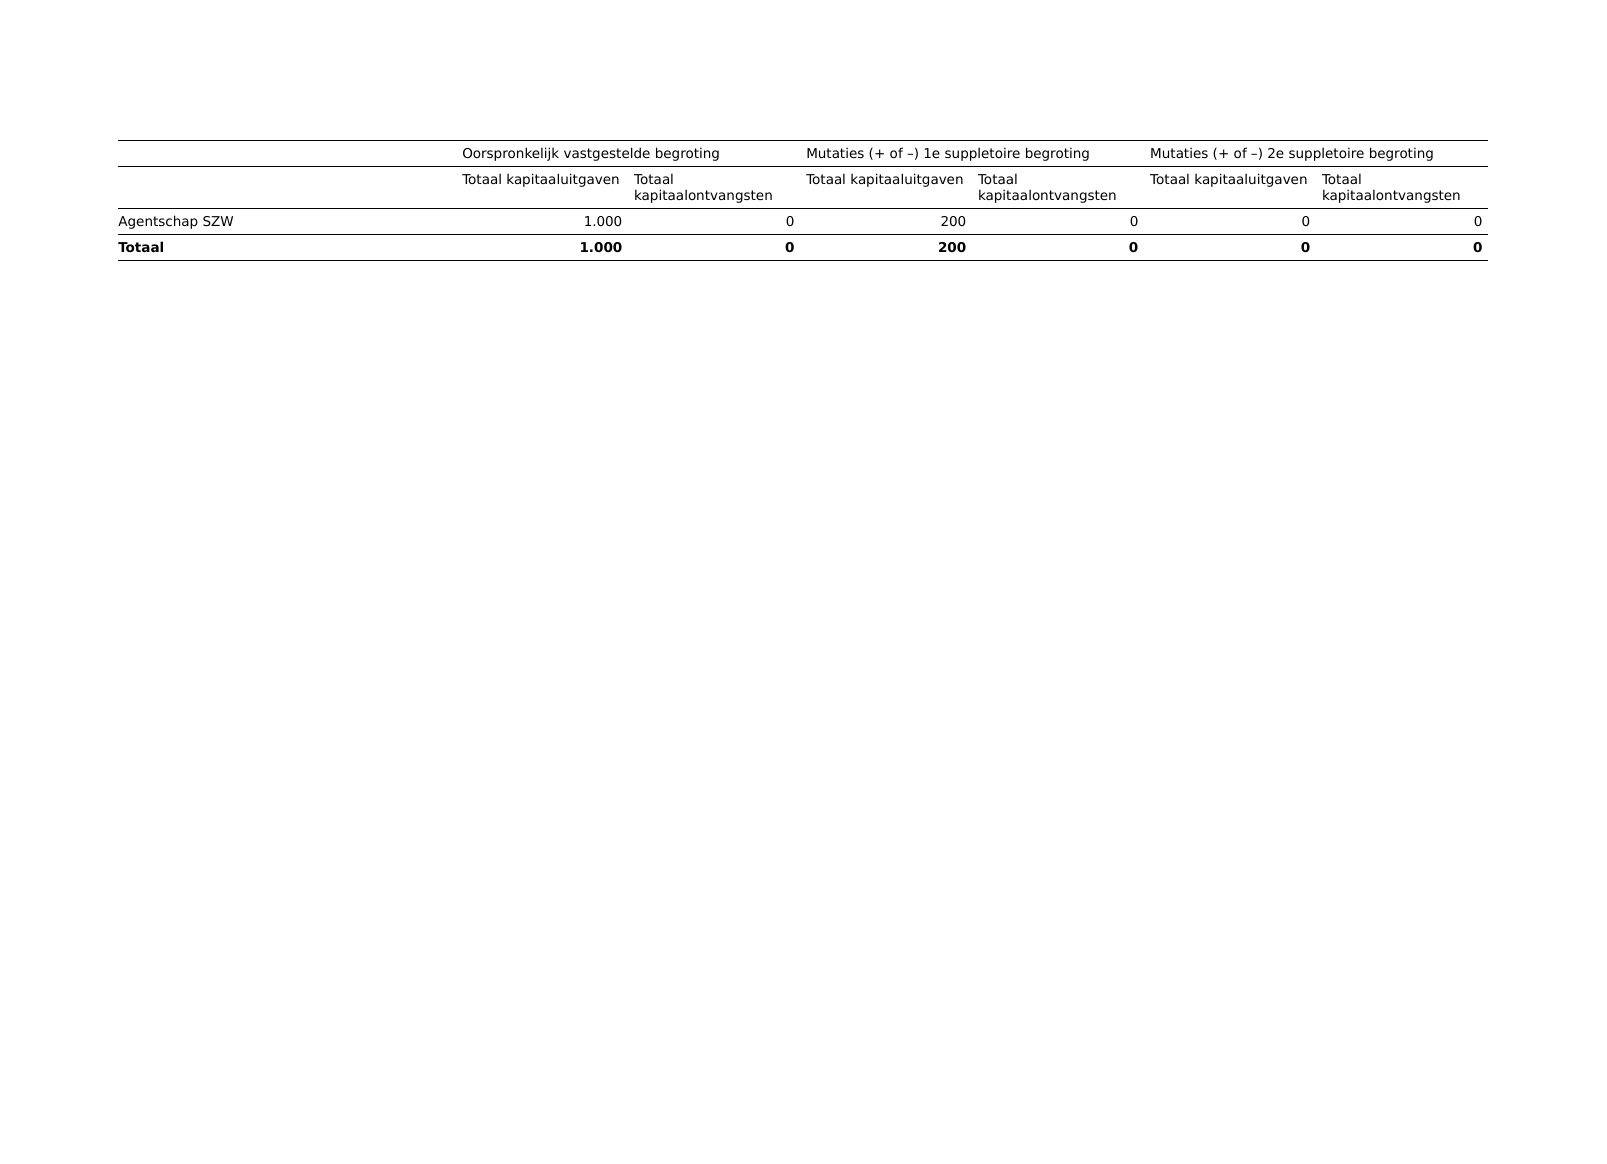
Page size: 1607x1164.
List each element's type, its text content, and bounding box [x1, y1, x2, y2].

table_cell Totaal kapitaaluitgaven [456, 167, 628, 208]
table_cell 0 [628, 235, 800, 260]
table_cell 0 [1144, 209, 1316, 234]
table_header [118, 141, 456, 166]
table_cell Totaal [118, 235, 456, 260]
table_cell Totaal kapitaaluitgaven [800, 167, 972, 208]
table_cell 1.000 [456, 235, 628, 260]
table_cell 1.000 [456, 209, 628, 234]
table_header Oorspronkelijk vastgestelde begroting [456, 141, 800, 166]
table_cell 200 [800, 235, 972, 260]
table_cell Totaal kapitaalontvangsten [1316, 167, 1488, 208]
table_cell Totaal kapitaalontvangsten [628, 167, 800, 208]
table_header Mutaties (+ of –) 2e suppletoire begroting [1144, 141, 1488, 166]
table_header Mutaties (+ of –) 1e suppletoire begroting [800, 141, 1144, 166]
table_cell 0 [972, 209, 1144, 234]
table_cell 0 [972, 235, 1144, 260]
table_cell 200 [800, 209, 972, 234]
table_cell 0 [1144, 235, 1316, 260]
table_cell Totaal kapitaaluitgaven [1144, 167, 1316, 208]
table_cell Agentschap SZW [118, 209, 456, 234]
table_cell [118, 167, 456, 208]
table_cell Totaal kapitaalontvangsten [972, 167, 1144, 208]
table_cell 0 [628, 209, 800, 234]
table_cell 0 [1316, 209, 1488, 234]
table_cell 0 [1316, 235, 1488, 260]
